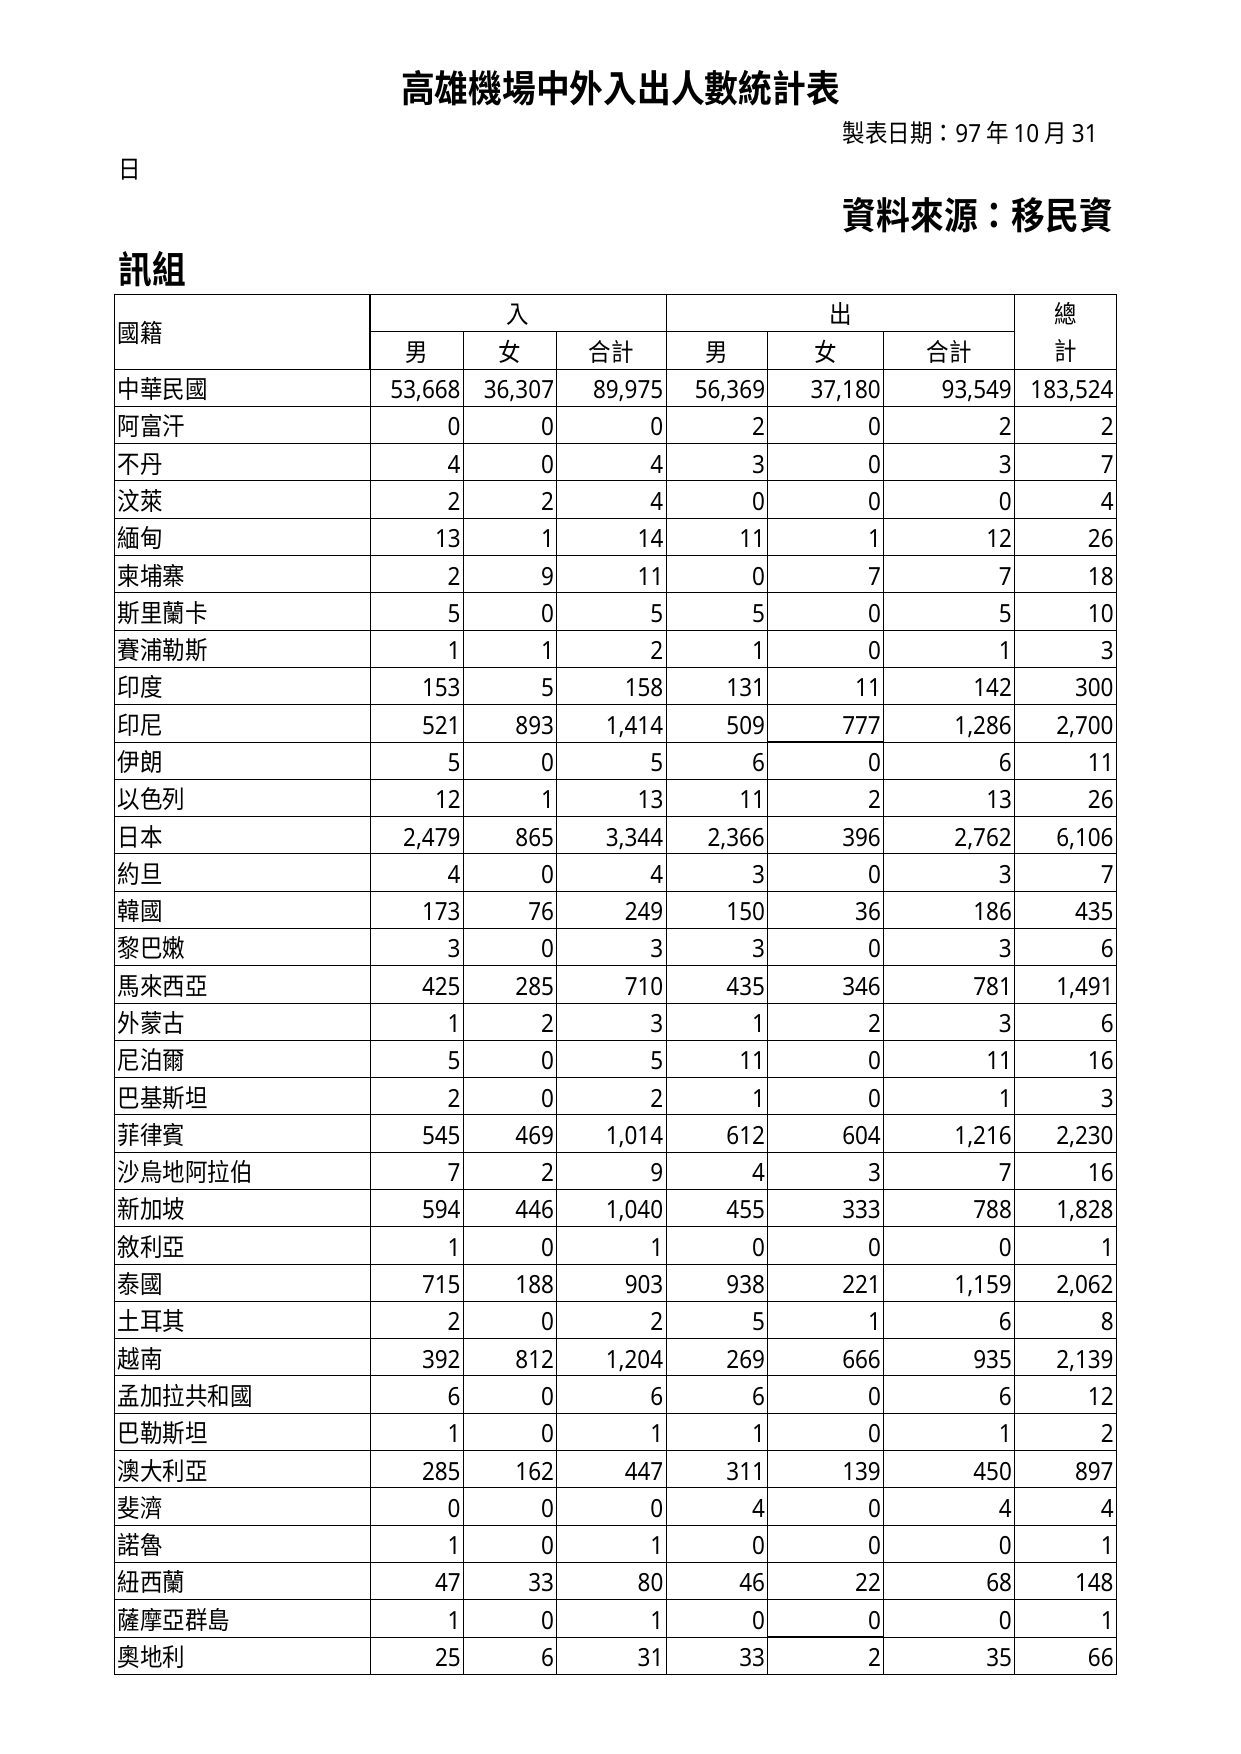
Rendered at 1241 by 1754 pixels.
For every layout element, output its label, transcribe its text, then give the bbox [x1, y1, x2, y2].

table_cell 黎巴嫩 [115, 929, 370, 965]
table_cell 12 [884, 519, 1014, 555]
table_cell 越南 [115, 1339, 370, 1375]
table_cell 710 [557, 966, 666, 1002]
table_cell 0 [884, 1600, 1014, 1636]
table_cell 56,369 [667, 370, 767, 406]
table_cell 2 [557, 1078, 666, 1114]
table_cell 土耳其 [115, 1302, 370, 1338]
table_header 出 [667, 295, 1014, 331]
table_cell 約旦 [115, 854, 370, 891]
table_cell 10 [1015, 593, 1116, 629]
table_cell 150 [667, 892, 767, 928]
table_cell 158 [557, 668, 666, 704]
table_cell 142 [884, 668, 1014, 704]
table_cell 0 [768, 407, 883, 443]
table_cell 285 [371, 1451, 463, 1487]
table_cell 0 [557, 1488, 666, 1524]
table_cell 188 [464, 1265, 556, 1301]
table_cell 尼泊爾 [115, 1041, 370, 1077]
table_cell 0 [464, 1414, 556, 1450]
table_cell 斯里蘭卡 [115, 593, 370, 629]
table_cell 435 [667, 966, 767, 1002]
table_cell 0 [464, 1078, 556, 1114]
table_cell 0 [464, 743, 556, 779]
table_cell 12 [371, 780, 463, 816]
table_cell 3 [667, 444, 767, 480]
table_cell 16 [1015, 1041, 1116, 1077]
table_cell 1 [557, 1414, 666, 1450]
table_cell 450 [884, 1451, 1014, 1487]
table_cell 0 [768, 854, 883, 891]
table_cell 2 [371, 481, 463, 518]
table_cell 2 [768, 1638, 883, 1674]
table_cell 2 [667, 407, 767, 443]
table_cell 3 [1015, 631, 1116, 667]
table_cell 1 [1015, 1600, 1116, 1636]
table_cell 12 [1015, 1376, 1116, 1413]
table_cell 2 [464, 1153, 556, 1189]
table_cell 5 [667, 593, 767, 629]
table_cell 0 [884, 1526, 1014, 1562]
table_cell 0 [768, 631, 883, 667]
table_cell 1 [667, 1414, 767, 1450]
table_cell 93,549 [884, 370, 1014, 406]
table_cell 1,204 [557, 1339, 666, 1375]
table_cell 715 [371, 1265, 463, 1301]
table_cell 0 [768, 1488, 883, 1524]
table_cell 3 [884, 1004, 1014, 1040]
table_cell 162 [464, 1451, 556, 1487]
table_cell 46 [667, 1563, 767, 1599]
table_cell 賽浦勒斯 [115, 631, 370, 667]
table_cell 1 [768, 519, 883, 555]
table_cell 0 [464, 1376, 556, 1413]
table_cell 2 [464, 481, 556, 518]
table_cell 6 [371, 1376, 463, 1413]
table_cell 469 [464, 1115, 556, 1152]
table_cell 男 [667, 332, 767, 368]
table_cell 1 [1015, 1526, 1116, 1562]
table_cell 22 [768, 1563, 883, 1599]
table_cell 3 [884, 929, 1014, 965]
table_cell 5 [667, 1302, 767, 1338]
table_cell 36 [768, 892, 883, 928]
table_cell 2,230 [1015, 1115, 1116, 1152]
table_cell 7 [1015, 854, 1116, 891]
table_cell 173 [371, 892, 463, 928]
table_cell 865 [464, 817, 556, 853]
table_cell 6 [464, 1638, 556, 1674]
table_cell 893 [464, 705, 556, 741]
table_cell 0 [768, 1376, 883, 1413]
table_cell 1,014 [557, 1115, 666, 1152]
text 資料來源：移民資訊組 [118, 186, 1122, 294]
table_cell 66 [1015, 1638, 1116, 1674]
table_cell 777 [768, 705, 883, 741]
table_cell 0 [768, 1526, 883, 1562]
table_cell 6 [1015, 1004, 1116, 1040]
table_cell 6 [1015, 929, 1116, 965]
table_header 總 計 [1015, 295, 1116, 368]
table_cell 435 [1015, 892, 1116, 928]
table_cell 0 [667, 1600, 767, 1636]
table_cell 9 [464, 556, 556, 592]
table_cell 16 [1015, 1153, 1116, 1189]
table_cell 3,344 [557, 817, 666, 853]
table_cell 4 [557, 481, 666, 518]
table_cell 4 [667, 1153, 767, 1189]
table_cell 812 [464, 1339, 556, 1375]
table_cell 333 [768, 1190, 883, 1226]
table_cell 131 [667, 668, 767, 704]
table_cell 2 [371, 1302, 463, 1338]
table_cell 594 [371, 1190, 463, 1226]
table_cell 1 [667, 631, 767, 667]
table_cell 0 [464, 444, 556, 480]
table_cell 0 [464, 1526, 556, 1562]
table_cell 788 [884, 1190, 1014, 1226]
table_cell 0 [768, 481, 883, 518]
table_cell 285 [464, 966, 556, 1002]
table_cell 148 [1015, 1563, 1116, 1599]
table_cell 80 [557, 1563, 666, 1599]
table_cell 47 [371, 1563, 463, 1599]
table_cell 韓國 [115, 892, 370, 928]
table_cell 11 [667, 780, 767, 816]
table_cell 53,668 [371, 370, 463, 406]
table_cell 1,491 [1015, 966, 1116, 1002]
table_cell 938 [667, 1265, 767, 1301]
table_cell 以色列 [115, 780, 370, 816]
table_cell 11 [768, 668, 883, 704]
table_cell 2 [464, 1004, 556, 1040]
table_cell 2 [371, 1078, 463, 1114]
table_cell 紐西蘭 [115, 1563, 370, 1599]
table_cell 0 [464, 929, 556, 965]
table_cell 183,524 [1015, 370, 1116, 406]
table_cell 奧地利 [115, 1638, 370, 1674]
table_cell 0 [884, 481, 1014, 518]
table_cell 11 [667, 519, 767, 555]
table_cell 4 [884, 1488, 1014, 1524]
table_cell 6 [884, 1376, 1014, 1413]
table_cell 346 [768, 966, 883, 1002]
table_cell 6 [884, 743, 1014, 779]
table_cell 2 [371, 556, 463, 592]
table_cell 36,307 [464, 370, 556, 406]
table_cell 1 [667, 1004, 767, 1040]
table_cell 7 [1015, 444, 1116, 480]
table_cell 521 [371, 705, 463, 741]
table_cell 2,762 [884, 817, 1014, 853]
table_cell 455 [667, 1190, 767, 1226]
table_cell 0 [464, 1227, 556, 1263]
table_cell 女 [768, 332, 883, 368]
table_cell 6 [667, 1376, 767, 1413]
table_cell 2 [884, 407, 1014, 443]
table_cell 0 [464, 1041, 556, 1077]
table_cell 1 [1015, 1227, 1116, 1263]
table_cell 中華民國 [115, 370, 370, 406]
table_cell 2,139 [1015, 1339, 1116, 1375]
table_cell 新加坡 [115, 1190, 370, 1226]
table_cell 2,062 [1015, 1265, 1116, 1301]
table_cell 2 [1015, 407, 1116, 443]
table_cell 0 [667, 1526, 767, 1562]
table_cell 897 [1015, 1451, 1116, 1487]
table_cell 5 [557, 1041, 666, 1077]
table_cell 509 [667, 705, 767, 741]
table_cell 18 [1015, 556, 1116, 592]
table_cell 1,040 [557, 1190, 666, 1226]
table_cell 447 [557, 1451, 666, 1487]
table_cell 0 [464, 593, 556, 629]
table_cell 0 [464, 1488, 556, 1524]
table_cell 0 [768, 1227, 883, 1263]
table_cell 612 [667, 1115, 767, 1152]
table_cell 666 [768, 1339, 883, 1375]
table_cell 0 [371, 1488, 463, 1524]
table_cell 0 [768, 1041, 883, 1077]
table_cell 6 [667, 743, 767, 779]
text 高雄機場中外入出人數統計表 [118, 59, 1122, 113]
table_cell 1 [557, 1227, 666, 1263]
table_cell 11 [557, 556, 666, 592]
table_cell 1 [371, 1600, 463, 1636]
table_cell 13 [557, 780, 666, 816]
table_cell 89,975 [557, 370, 666, 406]
table_cell 0 [768, 1078, 883, 1114]
table_cell 6,106 [1015, 817, 1116, 853]
table_cell 沙烏地阿拉伯 [115, 1153, 370, 1189]
table_cell 0 [768, 593, 883, 629]
table_header 國籍 [115, 295, 369, 368]
table_cell 印度 [115, 668, 370, 704]
table_cell 3 [884, 444, 1014, 480]
table_cell 35 [884, 1638, 1014, 1674]
table_cell 139 [768, 1451, 883, 1487]
table_cell 0 [557, 407, 666, 443]
table_cell 2 [557, 1302, 666, 1338]
table_cell 3 [667, 929, 767, 965]
table_cell 1 [884, 631, 1014, 667]
table_cell 26 [1015, 519, 1116, 555]
table_cell 2 [768, 780, 883, 816]
table_cell 604 [768, 1115, 883, 1152]
table_cell 5 [371, 1041, 463, 1077]
table_cell 4 [371, 444, 463, 480]
table_cell 3 [557, 929, 666, 965]
table_cell 合計 [884, 332, 1014, 368]
table_cell 249 [557, 892, 666, 928]
table_cell 諾魯 [115, 1526, 370, 1562]
table_cell 4 [557, 444, 666, 480]
table_cell 221 [768, 1265, 883, 1301]
table_cell 0 [667, 1227, 767, 1263]
table_cell 5 [884, 593, 1014, 629]
table_cell 0 [768, 929, 883, 965]
table_cell 311 [667, 1451, 767, 1487]
table_cell 阿富汗 [115, 407, 370, 443]
table_cell 5 [557, 743, 666, 779]
table_cell 14 [557, 519, 666, 555]
table_cell 1,414 [557, 705, 666, 741]
table_cell 1,286 [884, 705, 1014, 741]
table_cell 1 [464, 631, 556, 667]
table_cell 33 [667, 1638, 767, 1674]
table_cell 4 [371, 854, 463, 891]
table_cell 5 [464, 668, 556, 704]
table_cell 25 [371, 1638, 463, 1674]
table_cell 不丹 [115, 444, 370, 480]
table_cell 0 [464, 407, 556, 443]
table_cell 0 [464, 1302, 556, 1338]
table_cell 33 [464, 1563, 556, 1599]
table_cell 菲律賓 [115, 1115, 370, 1152]
table_cell 1 [371, 631, 463, 667]
table_cell 5 [371, 743, 463, 779]
table_cell 6 [557, 1376, 666, 1413]
table_cell 0 [667, 481, 767, 518]
table_cell 1 [884, 1078, 1014, 1114]
table_cell 1 [557, 1600, 666, 1636]
table_cell 37,180 [768, 370, 883, 406]
table_cell 2 [1015, 1414, 1116, 1450]
table_cell 緬甸 [115, 519, 370, 555]
table_cell 孟加拉共和國 [115, 1376, 370, 1413]
table_cell 186 [884, 892, 1014, 928]
table_cell 0 [768, 1600, 883, 1636]
table_cell 1 [371, 1004, 463, 1040]
table_cell 澳大利亞 [115, 1451, 370, 1487]
table_cell 3 [768, 1153, 883, 1189]
table_cell 日本 [115, 817, 370, 853]
table_cell 7 [884, 1153, 1014, 1189]
table_cell 巴基斯坦 [115, 1078, 370, 1114]
table_cell 0 [768, 1414, 883, 1450]
table_cell 6 [884, 1302, 1014, 1338]
table_cell 合計 [557, 332, 666, 368]
table_cell 7 [884, 556, 1014, 592]
table_cell 76 [464, 892, 556, 928]
table_cell 1 [667, 1078, 767, 1114]
table_cell 1 [371, 1414, 463, 1450]
table_cell 男 [371, 332, 463, 368]
table_cell 300 [1015, 668, 1116, 704]
table_cell 伊朗 [115, 743, 370, 779]
table_cell 7 [768, 556, 883, 592]
table_cell 9 [557, 1153, 666, 1189]
table_cell 11 [1015, 743, 1116, 779]
table_cell 4 [667, 1488, 767, 1524]
table_cell 935 [884, 1339, 1014, 1375]
table_cell 7 [371, 1153, 463, 1189]
table_cell 2 [768, 1004, 883, 1040]
table_cell 2,479 [371, 817, 463, 853]
table_cell 5 [557, 593, 666, 629]
table_cell 0 [768, 743, 883, 779]
table_cell 2,366 [667, 817, 767, 853]
table_cell 0 [884, 1227, 1014, 1263]
table_cell 11 [884, 1041, 1014, 1077]
table_cell 1 [557, 1526, 666, 1562]
table_cell 汶萊 [115, 481, 370, 518]
table_cell 545 [371, 1115, 463, 1152]
table_cell 1,828 [1015, 1190, 1116, 1226]
table_cell 396 [768, 817, 883, 853]
table_header 入 [371, 295, 666, 331]
table_cell 13 [884, 780, 1014, 816]
table_cell 269 [667, 1339, 767, 1375]
table_cell 0 [464, 854, 556, 891]
table_cell 0 [464, 1600, 556, 1636]
table_cell 泰國 [115, 1265, 370, 1301]
table_cell 4 [1015, 481, 1116, 518]
table_cell 68 [884, 1563, 1014, 1599]
table_cell 女 [464, 332, 556, 368]
table_cell 26 [1015, 780, 1116, 816]
table_cell 敘利亞 [115, 1227, 370, 1263]
table_cell 斐濟 [115, 1488, 370, 1524]
table_cell 425 [371, 966, 463, 1002]
text 製表日期：97年10月31日 [118, 113, 1122, 186]
table_cell 2 [557, 631, 666, 667]
table_cell 903 [557, 1265, 666, 1301]
table_cell 1 [768, 1302, 883, 1338]
table_cell 3 [667, 854, 767, 891]
table_cell 31 [557, 1638, 666, 1674]
table_cell 392 [371, 1339, 463, 1375]
table_cell 巴勒斯坦 [115, 1414, 370, 1450]
table_cell 3 [884, 854, 1014, 891]
table_cell 1 [371, 1227, 463, 1263]
table_cell 13 [371, 519, 463, 555]
table_cell 0 [371, 407, 463, 443]
table_cell 1 [464, 519, 556, 555]
table_cell 外蒙古 [115, 1004, 370, 1040]
table_cell 11 [667, 1041, 767, 1077]
table_cell 1,159 [884, 1265, 1014, 1301]
table_cell 153 [371, 668, 463, 704]
table_cell 3 [371, 929, 463, 965]
table_cell 印尼 [115, 705, 370, 741]
table_cell 薩摩亞群島 [115, 1600, 370, 1636]
table_cell 2,700 [1015, 705, 1116, 741]
table_cell 4 [1015, 1488, 1116, 1524]
table_cell 0 [667, 556, 767, 592]
table_cell 1 [464, 780, 556, 816]
table_cell 柬埔寨 [115, 556, 370, 592]
table_cell 781 [884, 966, 1014, 1002]
table_cell 8 [1015, 1302, 1116, 1338]
table_cell 3 [1015, 1078, 1116, 1114]
table_cell 馬來西亞 [115, 966, 370, 1002]
table_cell 1 [884, 1414, 1014, 1450]
table_cell 1 [371, 1526, 463, 1562]
table_cell 0 [768, 444, 883, 480]
table_cell 446 [464, 1190, 556, 1226]
table_cell 4 [557, 854, 666, 891]
table_cell 5 [371, 593, 463, 629]
table_cell 3 [557, 1004, 666, 1040]
table_cell 1,216 [884, 1115, 1014, 1152]
